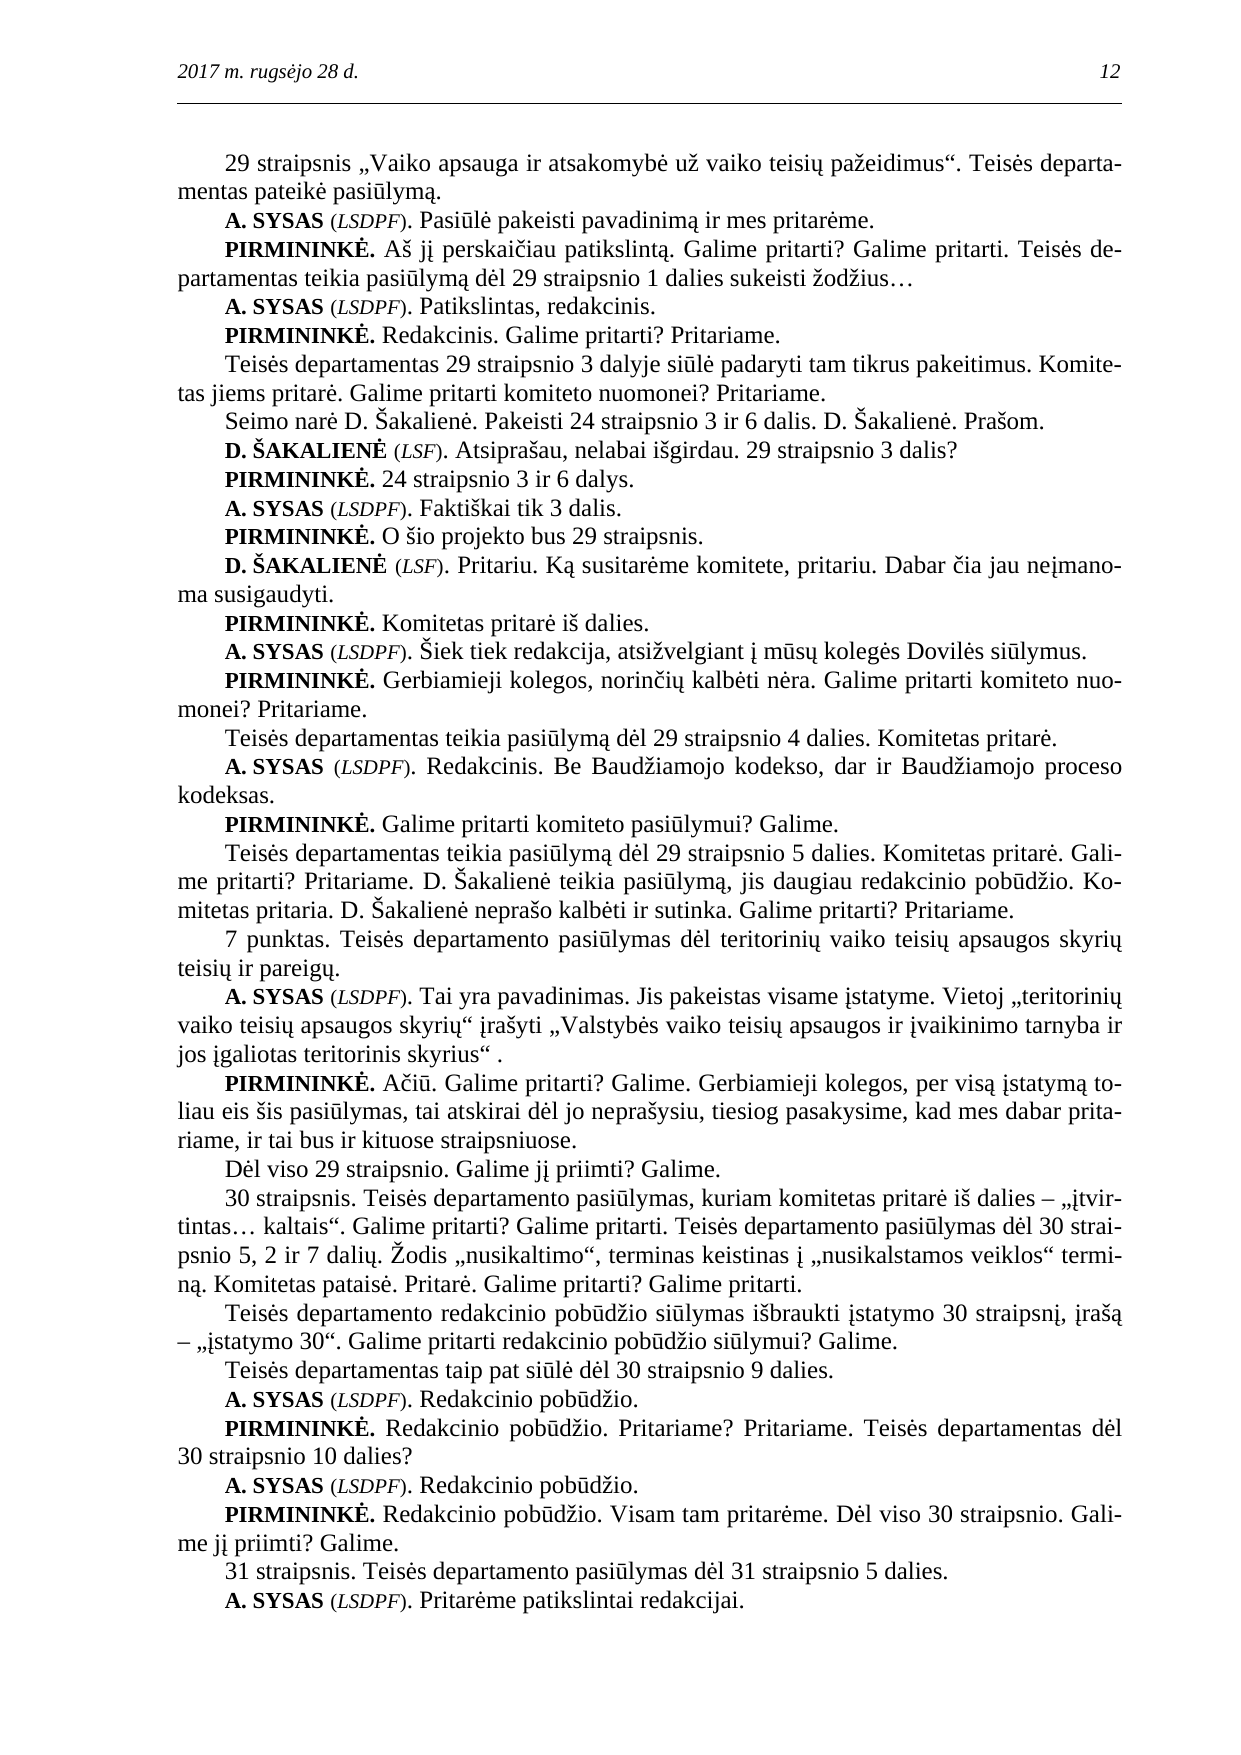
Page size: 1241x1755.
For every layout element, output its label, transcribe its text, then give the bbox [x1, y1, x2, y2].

text 7 punk­tas. Tei­sės de­par­ta­men­to pa­siū­ly­mas dėl te­ri­to­ri­nių vai­ko tei­sių ap­sau­gos sky­rių tei­sių ir pa­rei­gų. [177, 924, 1122, 981]
text 31 straips­nis. Tei­sės de­par­ta­men­to pa­siū­ly­mas dėl 31 straips­nio 5 da­lies. [177, 1556, 1122, 1585]
text PIRMININKĖ. Re­dak­ci­nio po­bū­džio. Vi­sam tam pri­ta­rė­me. Dėl vi­so 30 straips­nio. Ga­li­me jį pri­im­ti? Ga­li­me. [177, 1499, 1122, 1556]
text PIRMININKĖ. Ga­li­me pri­tar­ti ko­mi­te­to pa­siū­ly­mui? Ga­li­me. [177, 809, 1122, 838]
text PIRMININKĖ. Ger­bia­mie­ji ko­le­gos, no­rin­čių kal­bė­ti nė­ra. Ga­li­me pri­tar­ti ko­mi­te­to nuo­mo­nei? Pri­ta­ria­me. [177, 665, 1122, 723]
text D. ŠAKALIENĖ (LSF). At­si­pra­šau, ne­la­bai iš­gir­dau. 29 straips­nio 3 da­lis? [177, 435, 1122, 464]
text A. SYSAS (LSDPF). Pa­tiks­lin­tas, re­dak­ci­nis. [177, 291, 1122, 320]
text Tei­sės de­par­ta­men­tas tei­kia pa­siū­ly­mą dėl 29 straips­nio 4 da­lies. Ko­mi­te­tas pri­ta­rė. [177, 723, 1122, 751]
text PIRMININKĖ. Re­dak­ci­nio po­bū­džio. Pri­ta­ria­me? Pri­ta­ria­me. Tei­sės de­par­ta­men­tas dėl 30 straips­nio 10 da­lies? [177, 1413, 1122, 1470]
text A. SYSAS (LSDPF). Pri­ta­rė­me pa­tiks­lin­tai re­dak­ci­jai. [177, 1585, 1122, 1614]
text Tei­sės de­par­ta­men­tas taip pat siū­lė dėl 30 straips­nio 9 da­lies. [177, 1355, 1122, 1384]
text PIRMININKĖ. Ko­mi­te­tas pri­ta­rė iš da­lies. [177, 608, 1122, 636]
text A. SYSAS (LSDPF). Tai yra pa­va­di­ni­mas. Jis pa­keis­tas vi­sa­me įsta­ty­me. Vie­toj „te­ri­to­ri­nių vai­ko tei­sių ap­sau­gos sky­rių“ įra­šy­ti „Vals­ty­bės vai­ko tei­sių ap­sau­gos ir įvai­ki­ni­mo tar­ny­ba ir jos įga­lio­tas te­ri­to­ri­nis sky­rius“ . [177, 981, 1122, 1068]
text A. SYSAS (LSDPF). Fak­tiš­kai tik 3 da­lis. [177, 493, 1122, 521]
text PIRMININKĖ. Aš jį per­skai­čiau pa­tiks­lin­tą. Ga­li­me pri­tar­ti? Ga­li­me pri­tar­ti. Tei­sės de­par­ta­men­tas tei­kia pa­siū­ly­mą dėl 29 straips­nio 1 da­lies su­keis­ti žo­džius… [177, 234, 1122, 291]
text Tei­sės de­par­ta­men­tas tei­kia pa­siū­ly­mą dėl 29 straips­nio 5 da­lies. Ko­mi­te­tas pri­ta­rė. Ga­li­me pri­tar­ti? Pri­ta­ria­me. D. Ša­ka­lie­nė tei­kia pa­siū­ly­mą, jis dau­giau re­dak­ci­nio po­bū­džio. Ko­mi­te­tas pri­ta­ria. D. Ša­ka­lie­nė ne­pra­šo kal­bė­ti ir su­tin­ka. Ga­li­me pri­tar­ti? Pri­ta­ria­me. [177, 838, 1122, 924]
text Tei­sės de­par­ta­men­tas 29 straips­nio 3 da­ly­je siū­lė pa­da­ry­ti tam tik­rus pa­kei­ti­mus. Ko­mi­te­tas jiems pri­ta­rė. Ga­li­me pri­tar­ti ko­mi­te­to nuo­mo­nei? Pri­ta­ria­me. [177, 349, 1122, 406]
text Dėl vi­so 29 straips­nio. Ga­li­me jį pri­im­ti? Ga­li­me. [177, 1154, 1122, 1183]
text A. SYSAS (LSDPF). Re­dak­ci­nis. Be Bau­džia­mo­jo ko­dek­so, dar ir Bau­džia­mo­jo pro­ce­so ko­dek­sas. [177, 751, 1122, 809]
text 29 straips­nis „Vai­ko ap­sau­ga ir at­sa­ko­my­bė už vai­ko tei­sių pa­žei­di­mus“. Tei­sės de­par­ta­men­tas pa­tei­kė pa­siū­ly­mą. [177, 148, 1122, 205]
text Sei­mo na­rė D. Ša­ka­lie­nė. Pa­keis­ti 24 straips­nio 3 ir 6 da­lis. D. Ša­ka­lie­nė. Pra­šom. [177, 406, 1122, 435]
text PIRMININKĖ. Re­dak­ci­nis. Ga­li­me pri­tar­ti? Pri­ta­ria­me. [177, 320, 1122, 349]
text A. SYSAS (LSDPF). Re­dak­ci­nio po­bū­džio. [177, 1470, 1122, 1499]
text PIRMININKĖ. Ačiū. Ga­li­me pri­tar­ti? Ga­li­me. Ger­bia­mie­ji ko­le­gos, per vi­są įsta­ty­mą to­liau eis šis pa­siū­ly­mas, tai at­ski­rai dėl jo ne­pra­šy­siu, tie­siog pa­sa­ky­si­me, kad mes da­bar pri­ta­ria­me, ir tai bus ir ki­tuo­se straips­niuo­se. [177, 1068, 1122, 1154]
text Tei­sės de­par­ta­men­to re­dak­ci­nio po­bū­džio siū­ly­mas iš­brauk­ti įsta­ty­mo 30 straips­nį, įra­šą – „įsta­ty­mo 30“. Ga­li­me pri­tar­ti re­dak­ci­nio po­bū­džio siū­ly­mui? Ga­li­me. [177, 1298, 1122, 1355]
text A. SYSAS (LSDPF). Re­dak­ci­nio po­bū­džio. [177, 1384, 1122, 1413]
text A. SYSAS (LSDPF). Pa­siū­lė pa­keis­ti pa­va­di­ni­mą ir mes pri­ta­rė­me. [177, 205, 1122, 234]
text A. SYSAS (LSDPF). Šiek tiek re­dak­ci­ja, at­si­žvel­giant į mū­sų ko­le­gės Do­vi­lės siū­ly­mus. [177, 636, 1122, 665]
text PIRMININKĖ. O šio pro­jek­to bus 29 straips­nis. [177, 521, 1122, 550]
text 30 straips­nis. Tei­sės de­par­ta­men­to pa­siū­ly­mas, ku­riam ko­mi­te­tas pri­ta­rė iš da­lies – „įtvir­tin­tas… kal­tais“. Ga­li­me pri­tar­ti? Ga­li­me pri­tar­ti. Tei­sės de­par­ta­men­to pa­siū­ly­mas dėl 30 strai­ps­nio 5, 2 ir 7 da­lių. Žo­dis „nu­si­kal­ti­mo“, ter­mi­nas keis­ti­nas į „nu­si­kals­ta­mos veik­los“ ter­mi­ną. Ko­mi­te­tas pa­tai­sė. Pri­ta­rė. Ga­li­me pri­tar­ti? Ga­li­me pri­tar­ti. [177, 1183, 1122, 1298]
text PIRMININKĖ. 24 straips­nio 3 ir 6 da­lys. [177, 464, 1122, 493]
text D. ŠAKALIENĖ (LSF). Pri­ta­riu. Ką su­si­ta­rė­me ko­mi­te­te, pri­ta­riu. Da­bar čia jau ne­įma­no­ma su­si­gau­dy­ti. [177, 550, 1122, 608]
